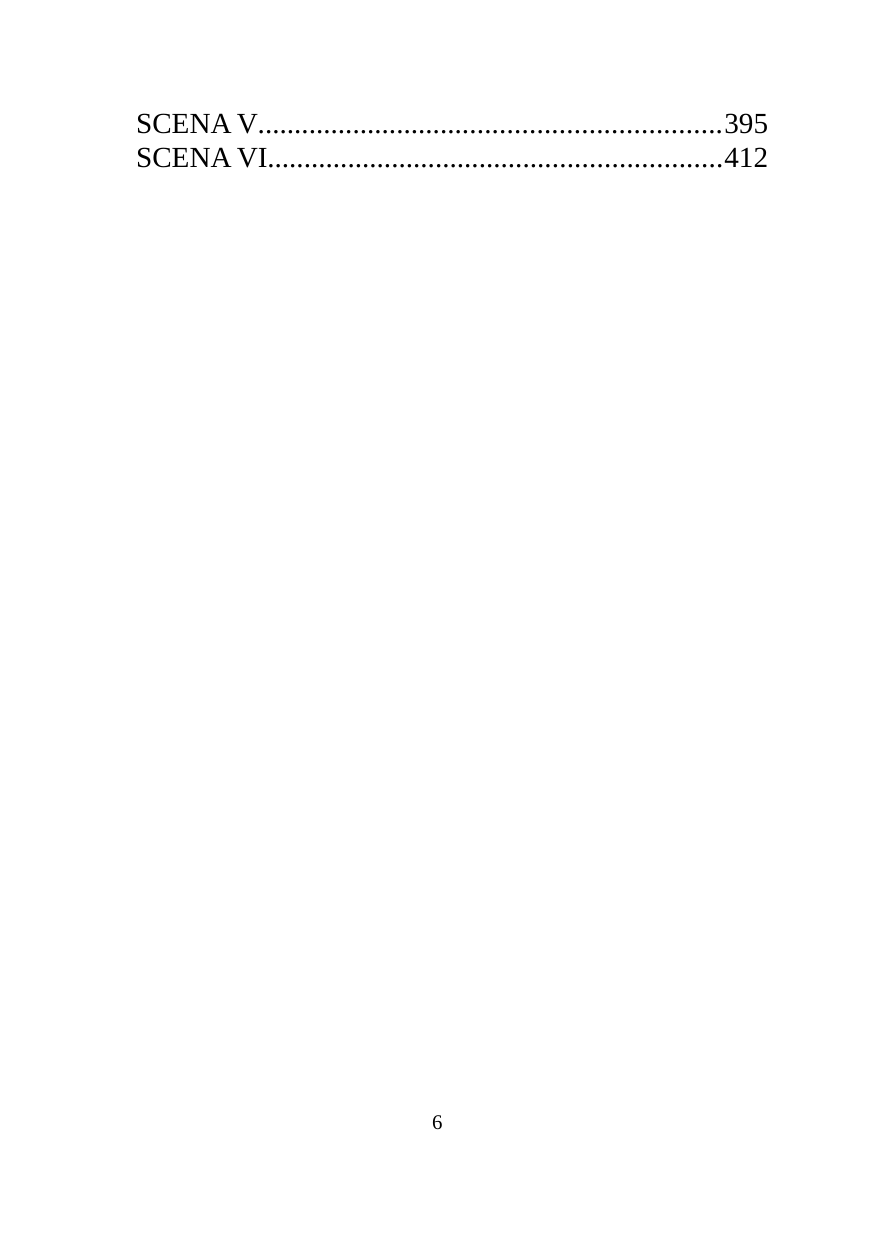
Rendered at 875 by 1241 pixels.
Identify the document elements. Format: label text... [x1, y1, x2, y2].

text SCENA VI 412 [136, 140, 768, 173]
text SCENA V 395 [136, 106, 768, 140]
